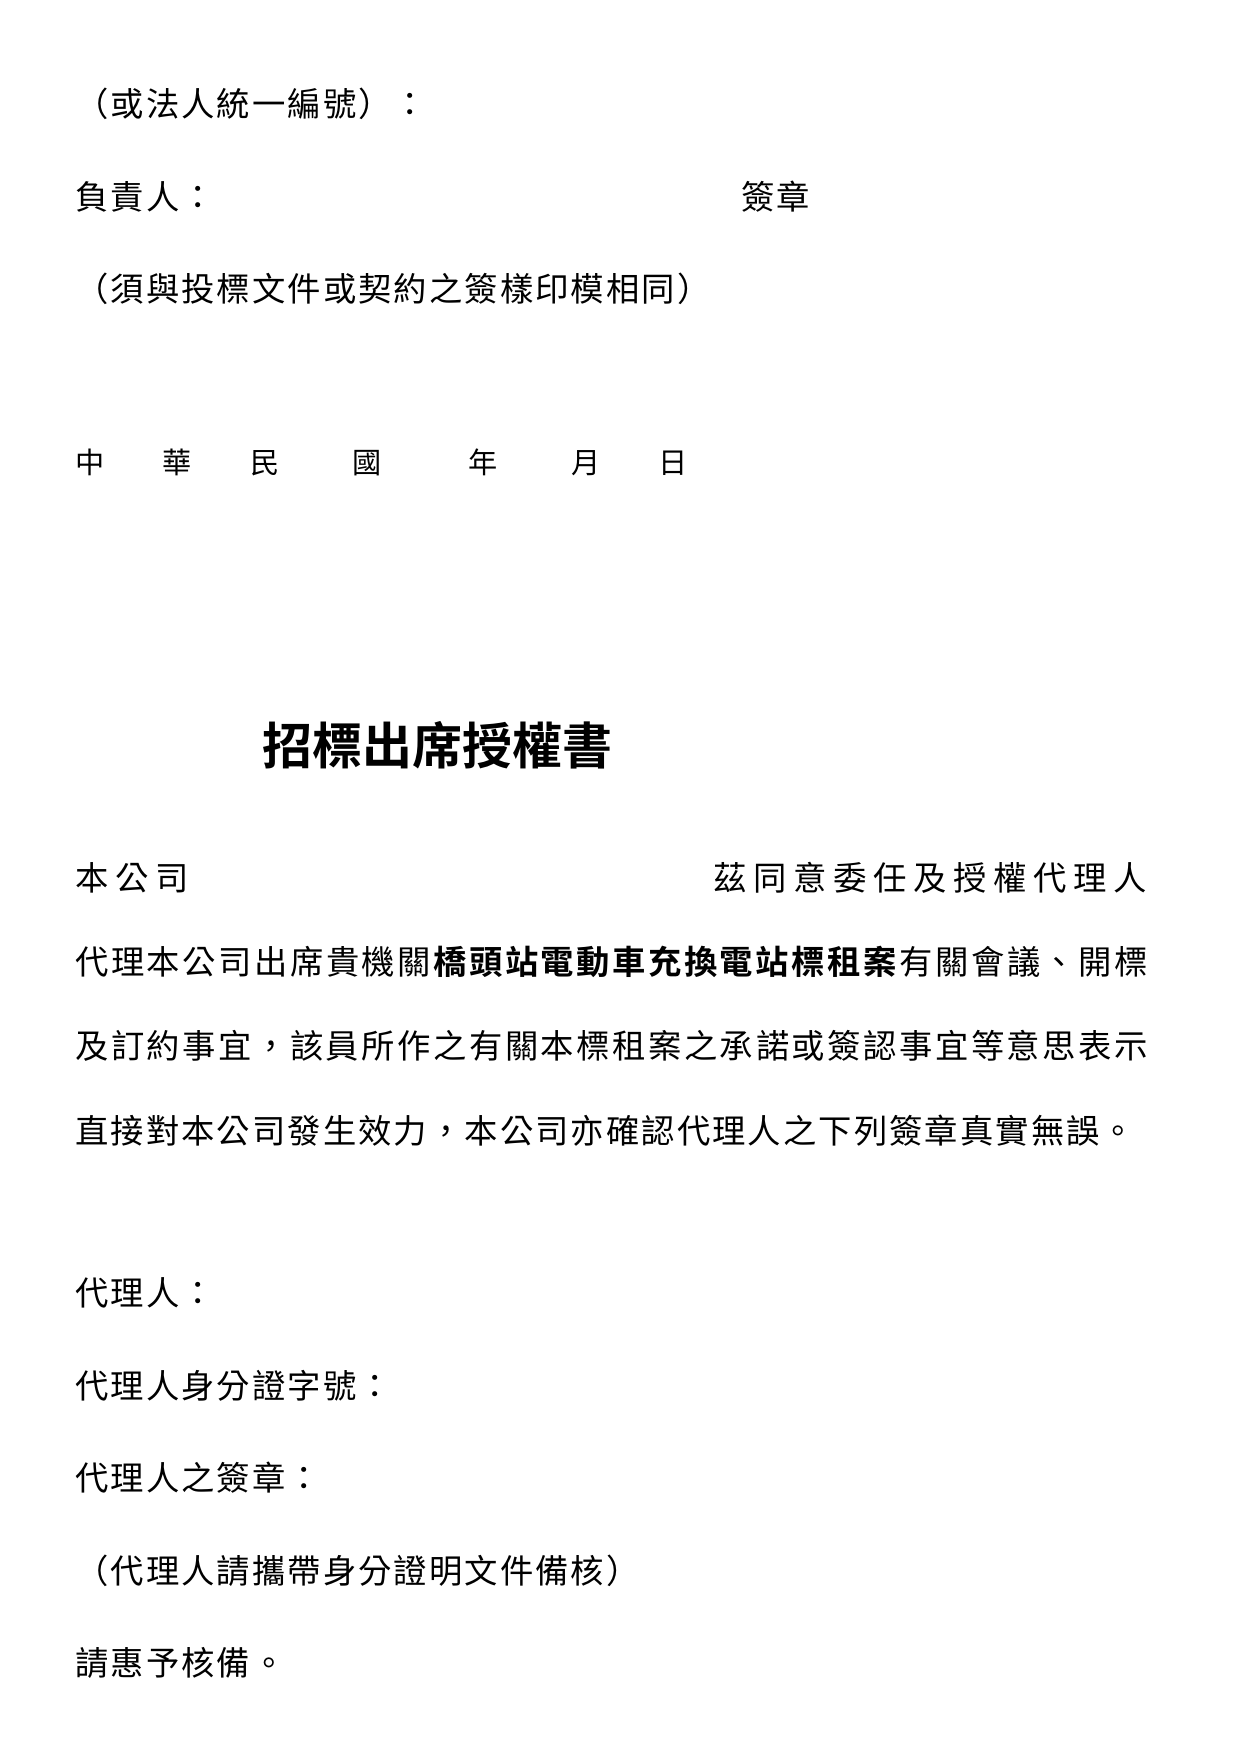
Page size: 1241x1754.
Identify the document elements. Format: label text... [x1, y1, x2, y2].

text （或法人統一編號）： [75, 61, 1027, 123]
text 代理人身分證字號： [75, 1342, 1078, 1404]
text 中 華 民 國 年 月 日 [75, 416, 1152, 482]
text 請惠予核備。 [75, 1619, 1027, 1682]
text 本公司 茲同意委任及授權代理人 代理本公司出席貴機關橋頭站電動車充換電站標租案有關會議、開標及訂約事宜，該員所作之有關本標租案之承諾或簽認事宜等意思表示直接對本公司發生效力，本公司亦確認代理人之下列簽章真實無誤。 [75, 852, 1148, 1153]
text 代理人： [75, 1249, 1078, 1312]
text 招標出席授權書 [262, 670, 964, 795]
text 代理人之簽章： [75, 1434, 1078, 1497]
text 負責人： 簽章 [75, 153, 1027, 216]
text （須與投標文件或契約之簽樣印模相同） [75, 246, 1027, 308]
text （代理人請攜帶身分證明文件備核） [75, 1527, 1078, 1589]
